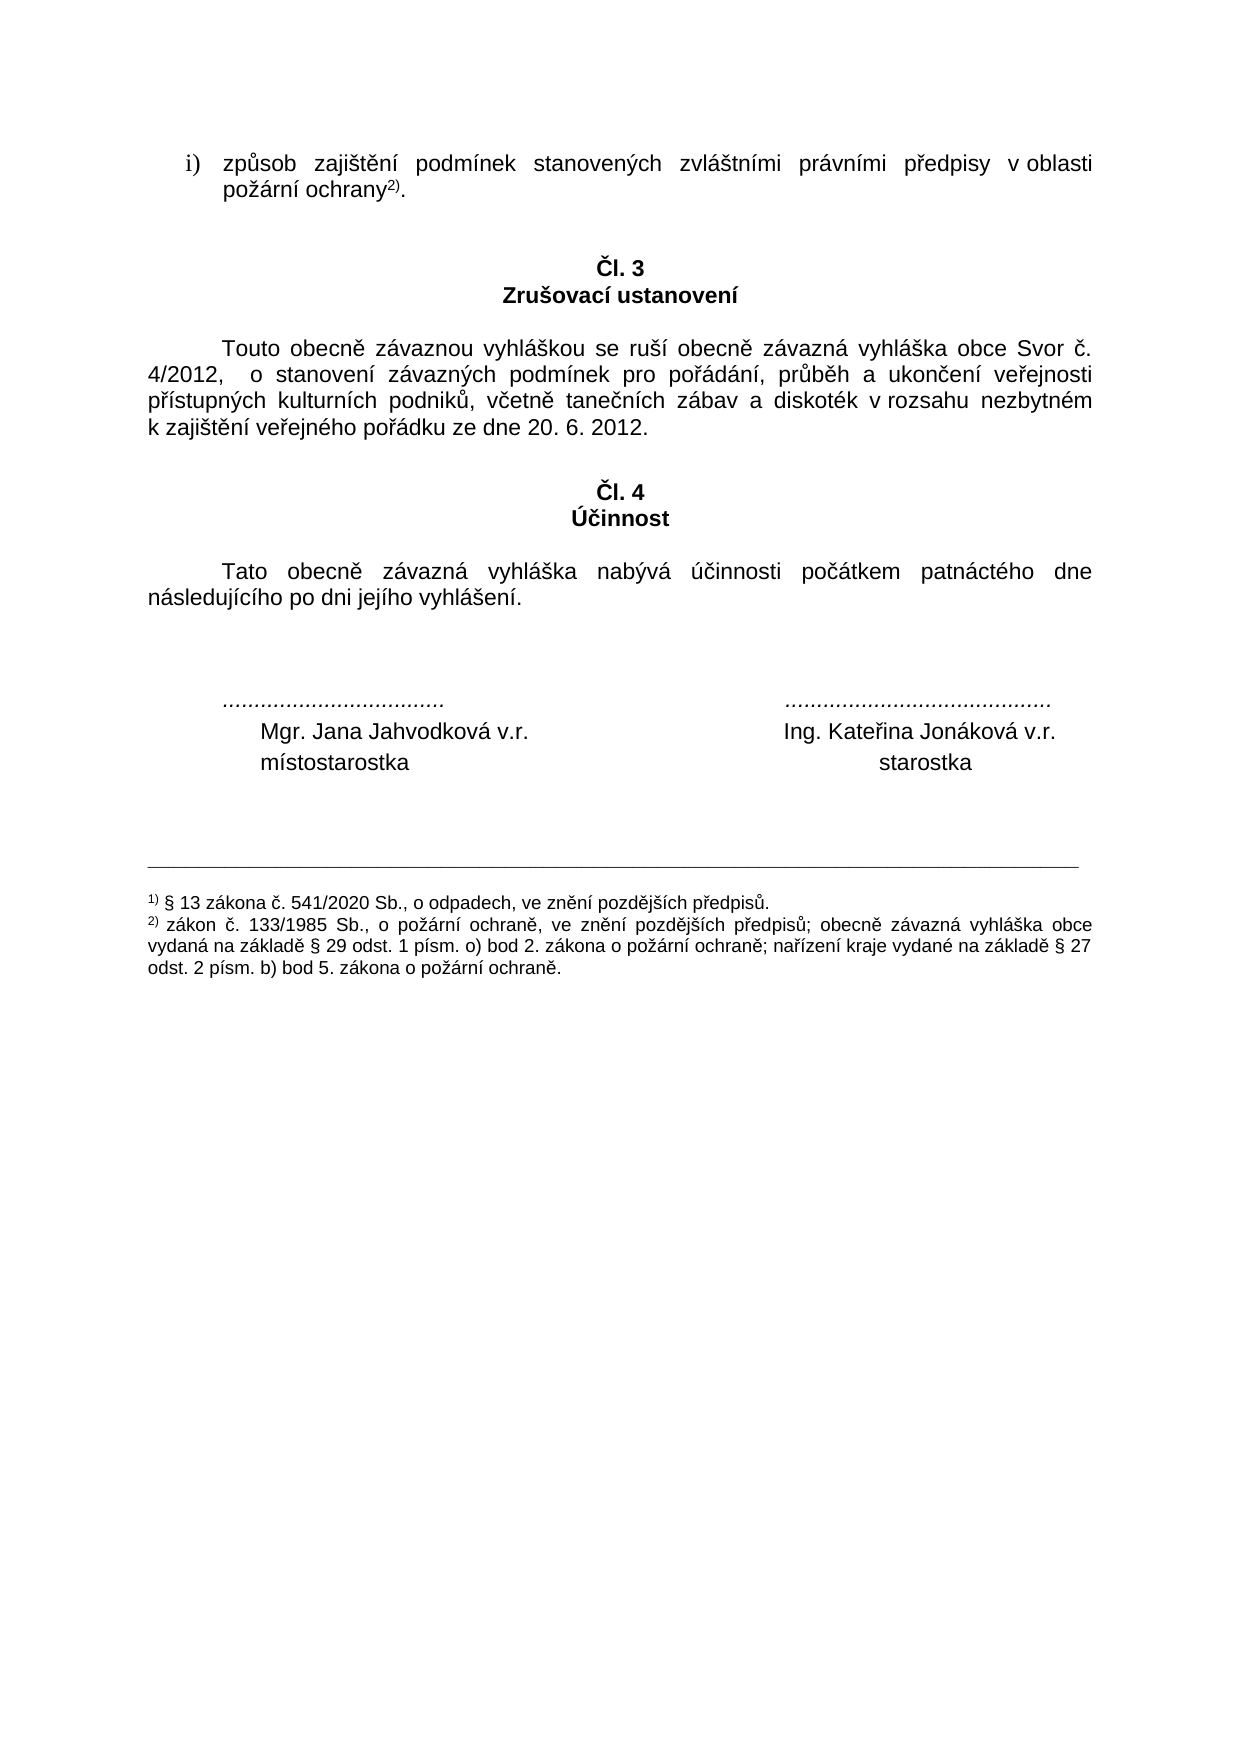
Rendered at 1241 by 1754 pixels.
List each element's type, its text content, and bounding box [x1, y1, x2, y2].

text Mgr. Jana Jahvodková v.r. Ing. Kateřina Jonáková v.r. [148, 718, 1093, 744]
text 1) § 13 zákona č. 541/2020 Sb., o odpadech, ve znění pozdějších předpisů. [148, 892, 1093, 913]
list způsob zajištění podmínek stanovených zvláštními právními předpisy v oblasti požární ochrany2). [185, 148, 1093, 203]
text Zrušovací ustanovení [148, 282, 1093, 308]
text 2) zákon č. 133/1985 Sb., o požární ochraně, ve znění pozdějších předpisů; obecně závazná vyhláška obce vydaná na základě § 29 odst. 1 písm. o) bod 2. zákona o požární ochraně; nařízení kraje vydané na základě § 27 odst. 2 písm. b) bod 5. zákona o požární ochraně. [148, 913, 1093, 978]
text Touto obecně závaznou vyhláškou se ruší obecně závazná vyhláška obce Svor č. 4/2012, o stanovení závazných podmínek pro pořádání, průběh a ukončení veřejnosti přístupných kulturních podniků, včetně tanečních zábav a diskoték v rozsahu nezbytném k zajištění veřejného pořádku ze dne 20. 6. 2012. [148, 334, 1093, 440]
text místostarostka starostka [148, 749, 1093, 776]
text ................................... .......................................... [148, 686, 1093, 712]
text Čl. 3 [148, 255, 1093, 282]
text Účinnost [148, 505, 1093, 531]
text Tato obecně závazná vyhláška nabývá účinnosti počátkem patnáctého dne následujícího po dni jejího vyhlášení. [148, 558, 1093, 611]
text _________________________________________________________________________ [148, 844, 1093, 870]
text Čl. 4 [148, 479, 1093, 505]
